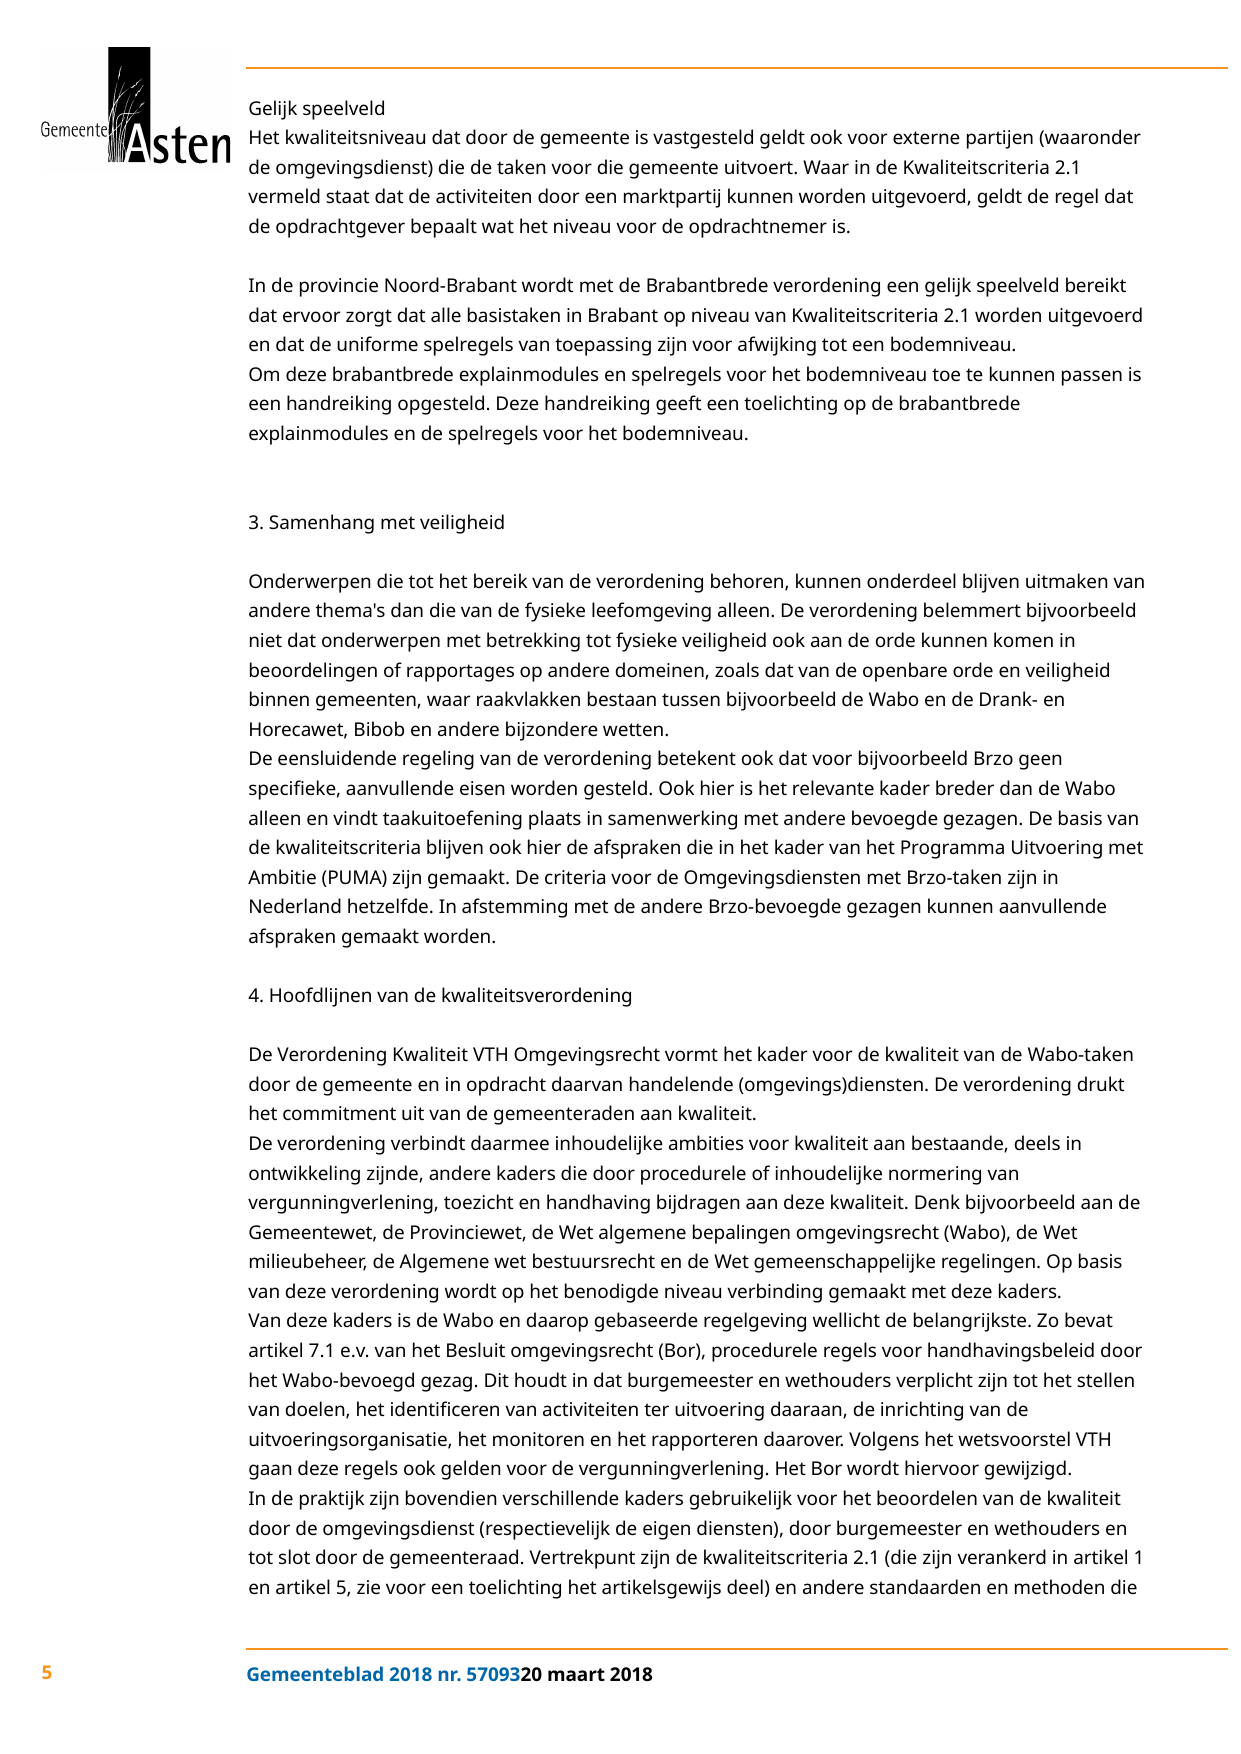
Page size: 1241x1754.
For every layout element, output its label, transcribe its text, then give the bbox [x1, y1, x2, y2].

text De verordening verbindt daarmee inhoudelijke ambities voor kwaliteit aan bestaande, deels in ontwikkeling zijnde, andere kaders die door procedurele of inhoudelijke normering van vergunningverlening, toezicht en handhaving bijdragen aan deze kwaliteit. Denk bijvoorbeeld aan de Gemeentewet, de Provinciewet, de Wet algemene bepalingen omgevingsrecht (Wabo), de Wet milieubeheer, de Algemene wet bestuursrecht en de Wet gemeenschappelijke regelingen. Op basis van deze verordening wordt op het benodigde niveau verbinding gemaakt met deze kaders. [248, 1130, 1152, 1304]
text Om deze brabantbrede explainmodules en spelregels voor het bodemniveau toe te kunnen passen is een handreiking opgesteld. Deze handreiking geeft een toelichting op de brabantbrede explainmodules en de spelregels voor het bodemniveau. [248, 361, 1152, 446]
text Het kwaliteitsniveau dat door de gemeente is vastgesteld geldt ook voor externe partijen (waaronder de omgevingsdienst) die de taken voor die gemeente uitvoert. Waar in de Kwaliteitscriteria 2.1 vermeld staat dat de activiteiten door een marktpartij kunnen worden uitgevoerd, geldt de regel dat de opdrachtgever bepaalt wat het niveau voor de opdrachtnemer is. [248, 124, 1152, 239]
text Gelijk speelveld [248, 95, 1152, 121]
text Van deze kaders is de Wabo en daarop gebaseerde regelgeving wellicht de belangrijkste. Zo bevat artikel 7.1 e.v. van het Besluit omgevingsrecht (Bor), procedurele regels voor handhavingsbeleid door het Wabo-bevoegd gezag. Dit houdt in dat burgemeester en wethouders verplicht zijn tot het stellen van doelen, het identificeren van activiteiten ter uitvoering daaraan, de inrichting van de uitvoeringsorganisatie, het monitoren en het rapporteren daarover. Volgens het wetsvoorstel VTH gaan deze regels ook gelden voor de vergunningverlening. Het Bor wordt hiervoor gewijzigd. [248, 1308, 1152, 1481]
text In de praktijk zijn bovendien verschillende kaders gebruikelijk voor het beoordelen van de kwaliteit door de omgevingsdienst (respectievelijk de eigen diensten), door burgemeester en wethouders en tot slot door de gemeenteraad. Vertrekpunt zijn de kwaliteitscriteria 2.1 (die zijn verankerd in artikel 1 en artikel 5, zie voor een toelichting het artikelsgewijs deel) en andere standaarden en methoden die [248, 1485, 1152, 1600]
text In de provincie Noord-Brabant wordt met de Brabantbrede verordening een gelijk speelveld bereikt dat ervoor zorgt dat alle basistaken in Brabant op niveau van Kwaliteitscriteria 2.1 worden uitgevoerd en dat de uniforme spelregels van toepassing zijn voor afwijking tot een bodemniveau. [248, 272, 1152, 357]
text 4. Hoofdlijnen van de kwaliteitsverordening [248, 982, 1152, 1008]
text De eensluidende regeling van de verordening betekent ook dat voor bijvoorbeeld Brzo geen specifieke, aanvullende eisen worden gesteld. Ook hier is het relevante kader breder dan de Wabo alleen en vindt taakuitoefening plaats in samenwerking met andere bevoegde gezagen. De basis van de kwaliteitscriteria blijven ook hier de afspraken die in het kader van het Programma Uitvoering met Ambitie (PUMA) zijn gemaakt. De criteria voor de Omgevingsdiensten met Brzo-taken zijn in Nederland hetzelfde. In afstemming met de andere Brzo-bevoegde gezagen kunnen aanvullende afspraken gemaakt worden. [248, 746, 1152, 949]
text De Verordening Kwaliteit VTH Omgevingsrecht vormt het kader voor de kwaliteit van de Wabo-taken door de gemeente en in opdracht daarvan handelende (omgevings)diensten. De verordening drukt het commitment uit van de gemeenteraden aan kwaliteit. [248, 1041, 1152, 1126]
text Onderwerpen die tot het bereik van de verordening behoren, kunnen onderdeel blijven uitmaken van andere thema's dan die van de fysieke leefomgeving alleen. De verordening belemmert bijvoorbeeld niet dat onderwerpen met betrekking tot fysieke veiligheid ook aan de orde kunnen komen in beoordelingen of rapportages op andere domeinen, zoals dat van de openbare orde en veiligheid binnen gemeenten, waar raakvlakken bestaan tussen bijvoorbeeld de Wabo en de Drank- en Horecawet, Bibob en andere bijzondere wetten. [248, 568, 1152, 742]
picture [41, 47, 231, 172]
text 3. Samenhang met veiligheid [248, 509, 1152, 535]
